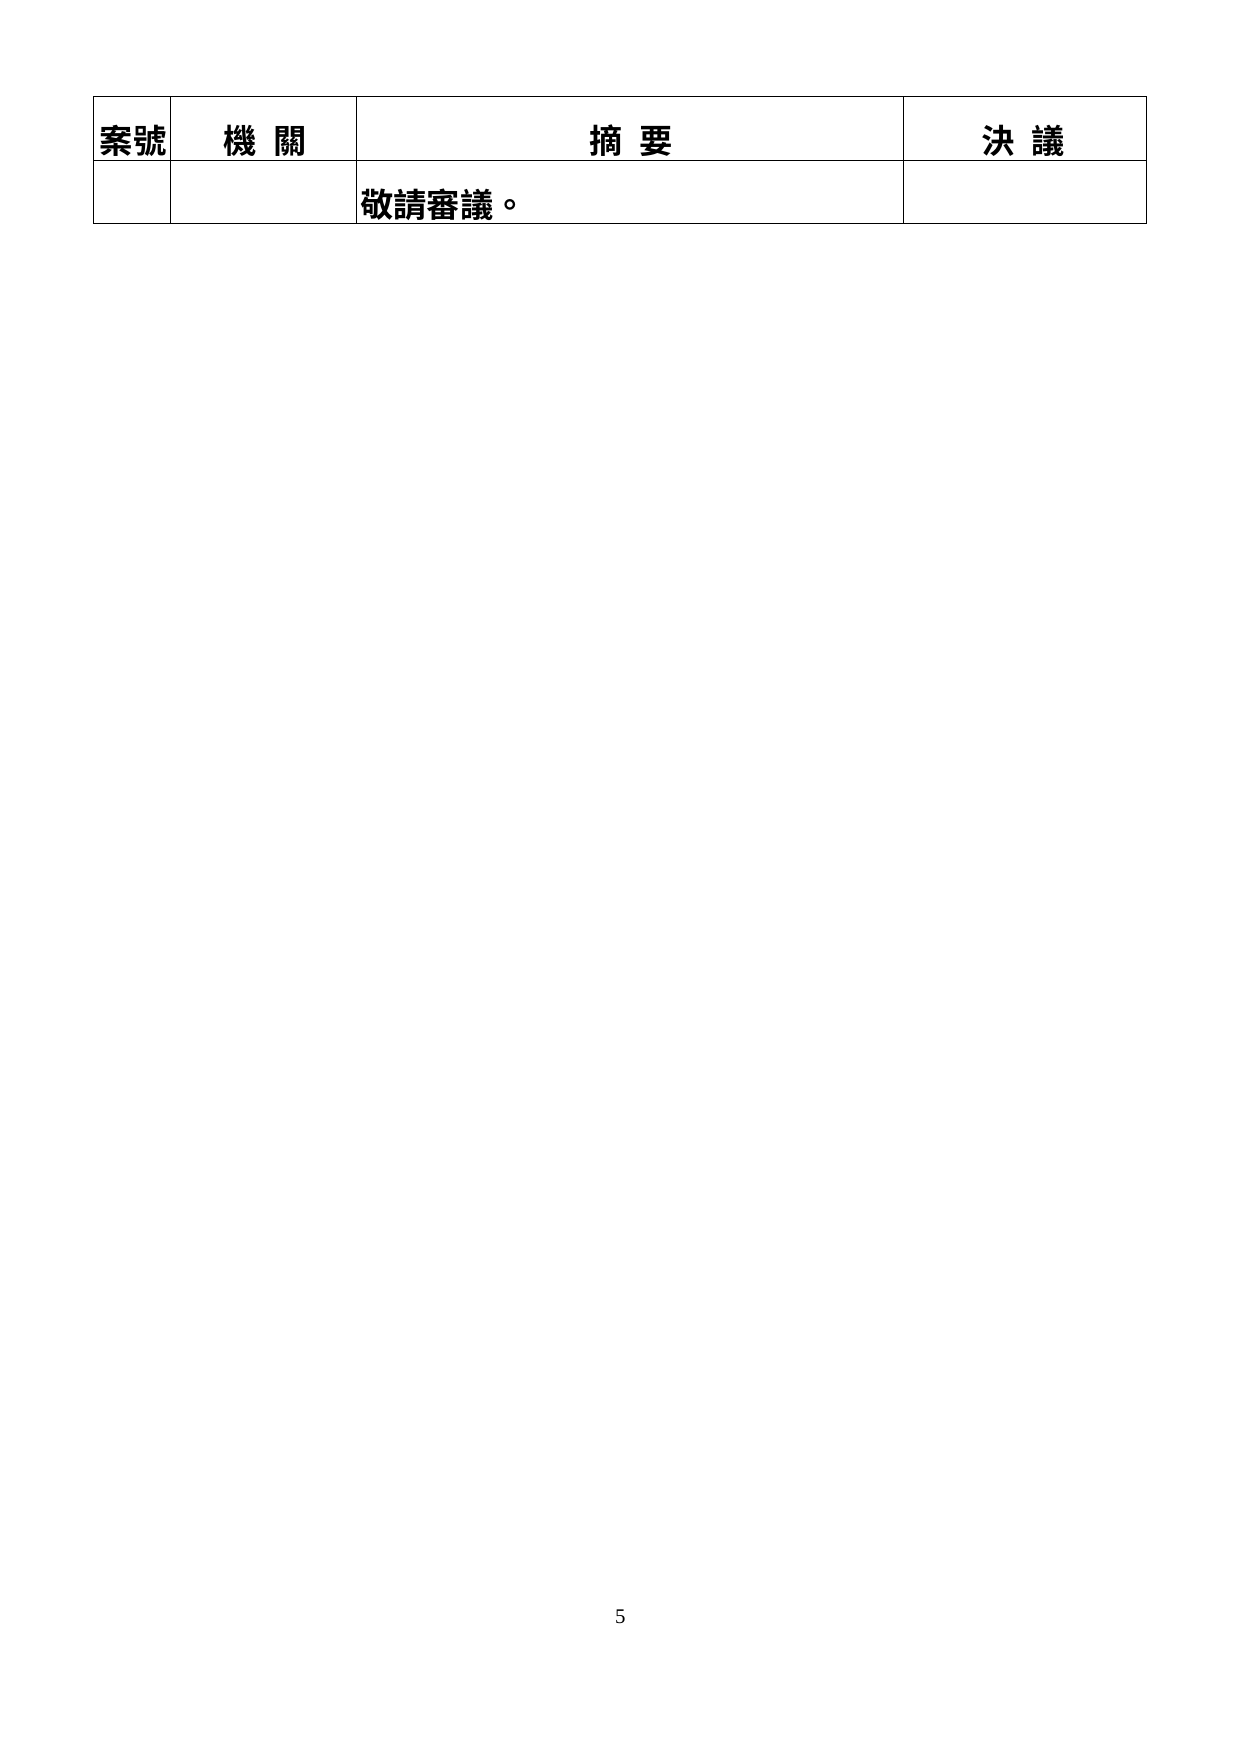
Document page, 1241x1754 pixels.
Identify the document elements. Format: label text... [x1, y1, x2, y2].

table_cell 敬請審議。 [357, 161, 903, 223]
table_header 案號 [94, 97, 170, 160]
table_header 摘 要 [357, 97, 903, 160]
table_cell [171, 161, 356, 223]
table_cell [904, 161, 1146, 223]
table_cell [94, 161, 170, 223]
table_header 決 議 [904, 97, 1146, 160]
table_header 機 關 [171, 97, 356, 160]
